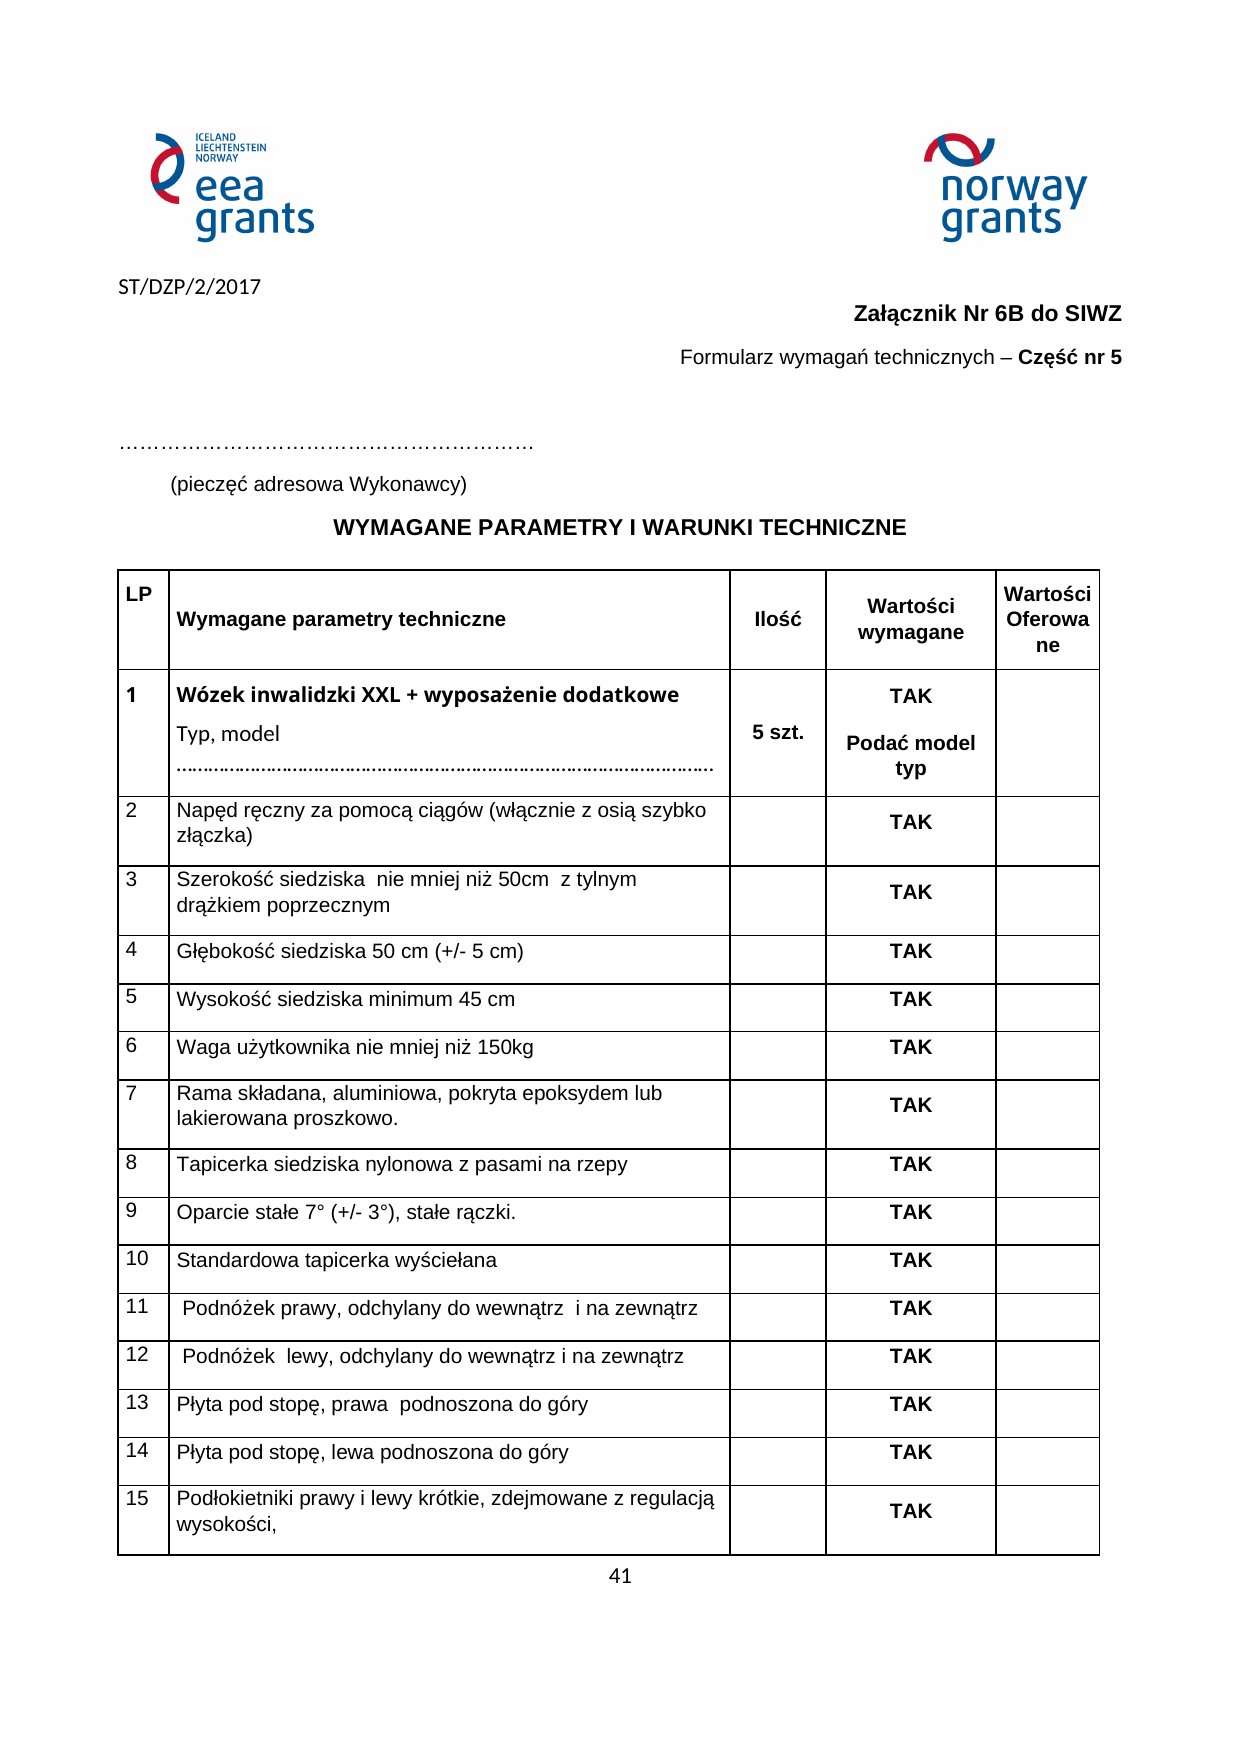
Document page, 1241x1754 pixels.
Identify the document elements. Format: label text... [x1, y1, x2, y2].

table_cell [731, 1438, 825, 1484]
table_cell Szerokość siedziska nie mniej niż 50cm z tylnym drążkiem poprzecznym [170, 867, 729, 935]
table_cell 8 [119, 1150, 168, 1196]
table_cell 15 [119, 1486, 168, 1554]
table_cell [731, 797, 825, 865]
table_header LP [119, 571, 168, 669]
table_cell [731, 1342, 825, 1388]
table_cell [731, 1081, 825, 1148]
table_cell Płyta pod stopę, prawa podnoszona do góry [170, 1390, 729, 1436]
table_cell [997, 1486, 1099, 1554]
table_cell Podnóżek prawy, odchylany do wewnątrz i na zewnątrz [170, 1294, 729, 1340]
table_cell Tapicerka siedziska nylonowa z pasami na rzepy [170, 1150, 729, 1196]
table_cell 11 [119, 1294, 168, 1340]
table_header Wartości Oferowane [997, 571, 1099, 669]
table_cell [997, 670, 1099, 796]
table_cell 3 [119, 867, 168, 935]
table_cell [997, 1032, 1099, 1079]
table_cell [731, 1486, 825, 1554]
table_cell [997, 797, 1099, 865]
table_cell TAK [827, 797, 995, 865]
table_cell 4 [119, 936, 168, 983]
table_header Wartości wymagane [827, 571, 995, 669]
table_cell [731, 936, 825, 983]
table_cell [997, 1198, 1099, 1244]
table_cell Wózek inwalidzki XXL + wyposażenie dodatkowe Typ, model ………………………………………………………………………………………… [170, 670, 729, 796]
table_cell Głębokość siedziska 50 cm (+/- 5 cm) [170, 936, 729, 983]
table_cell TAK [827, 1342, 995, 1388]
table_cell TAK [827, 985, 995, 1031]
table_cell [997, 936, 1099, 983]
table_cell Napęd ręczny za pomocą ciągów (włącznie z osią szybko złączka) [170, 797, 729, 865]
table_cell [997, 1438, 1099, 1484]
table_cell 5 [119, 985, 168, 1031]
table_cell [997, 1246, 1099, 1292]
text …………………………………………………… [118, 430, 1122, 454]
table_cell 13 [119, 1390, 168, 1436]
table_cell [731, 1246, 825, 1292]
table_cell [997, 1390, 1099, 1436]
table_cell [731, 1294, 825, 1340]
text WYMAGANE PARAMETRY I WARUNKI TECHNICZNE [118, 514, 1122, 541]
table_cell 12 [119, 1342, 168, 1388]
table_cell [731, 1390, 825, 1436]
table_cell TAK Podać model typ [827, 670, 995, 796]
table_cell 9 [119, 1198, 168, 1244]
table_cell TAK [827, 867, 995, 935]
table_cell TAK [827, 1032, 995, 1079]
table_cell [997, 985, 1099, 1031]
table_cell [731, 1032, 825, 1079]
table_cell TAK [827, 1246, 995, 1292]
table_cell TAK [827, 1390, 995, 1436]
table_cell TAK [827, 1438, 995, 1484]
table_header Ilość [731, 571, 825, 669]
table_cell Rama składana, aluminiowa, pokryta epoksydem lub lakierowana proszkowo. [170, 1081, 729, 1148]
table_cell Oparcie stałe 7° (+/- 3°), stałe rączki. [170, 1198, 729, 1244]
table_cell Standardowa tapicerka wyściełana [170, 1246, 729, 1292]
table_cell [997, 1294, 1099, 1340]
table_cell 14 [119, 1438, 168, 1484]
table_header Wymagane parametry techniczne [170, 571, 729, 669]
table_cell 6 [119, 1032, 168, 1079]
table_cell [731, 867, 825, 935]
text Załącznik Nr 6B do SIWZ [118, 300, 1122, 327]
table_cell TAK [827, 1150, 995, 1196]
table_cell [997, 1342, 1099, 1388]
table_cell Wysokość siedziska minimum 45 cm [170, 985, 729, 1031]
text Formularz wymagań technicznych – Część nr 5 [118, 345, 1122, 369]
table_cell 2 [119, 797, 168, 865]
table_cell [731, 1150, 825, 1196]
table_cell [731, 985, 825, 1031]
table_cell [997, 867, 1099, 935]
table_cell [997, 1150, 1099, 1196]
table_cell Podnóżek lewy, odchylany do wewnątrz i na zewnątrz [170, 1342, 729, 1388]
text (pieczęć adresowa Wykonawcy) [118, 472, 1122, 496]
table_cell 7 [119, 1081, 168, 1148]
table_cell TAK [827, 936, 995, 983]
table_cell TAK [827, 1198, 995, 1244]
table_cell [997, 1081, 1099, 1148]
table_cell Waga użytkownika nie mniej niż 150kg [170, 1032, 729, 1079]
table_cell 1 [119, 670, 168, 796]
table_cell [731, 1198, 825, 1244]
table_cell Płyta pod stopę, lewa podnoszona do góry [170, 1438, 729, 1484]
table_cell TAK [827, 1486, 995, 1554]
table_cell TAK [827, 1081, 995, 1148]
table_cell 10 [119, 1246, 168, 1292]
table_cell Podłokietniki prawy i lewy krótkie, zdejmowane z regulacją wysokości, [170, 1486, 729, 1554]
table_cell 5 szt. [731, 670, 825, 796]
table_cell TAK [827, 1294, 995, 1340]
